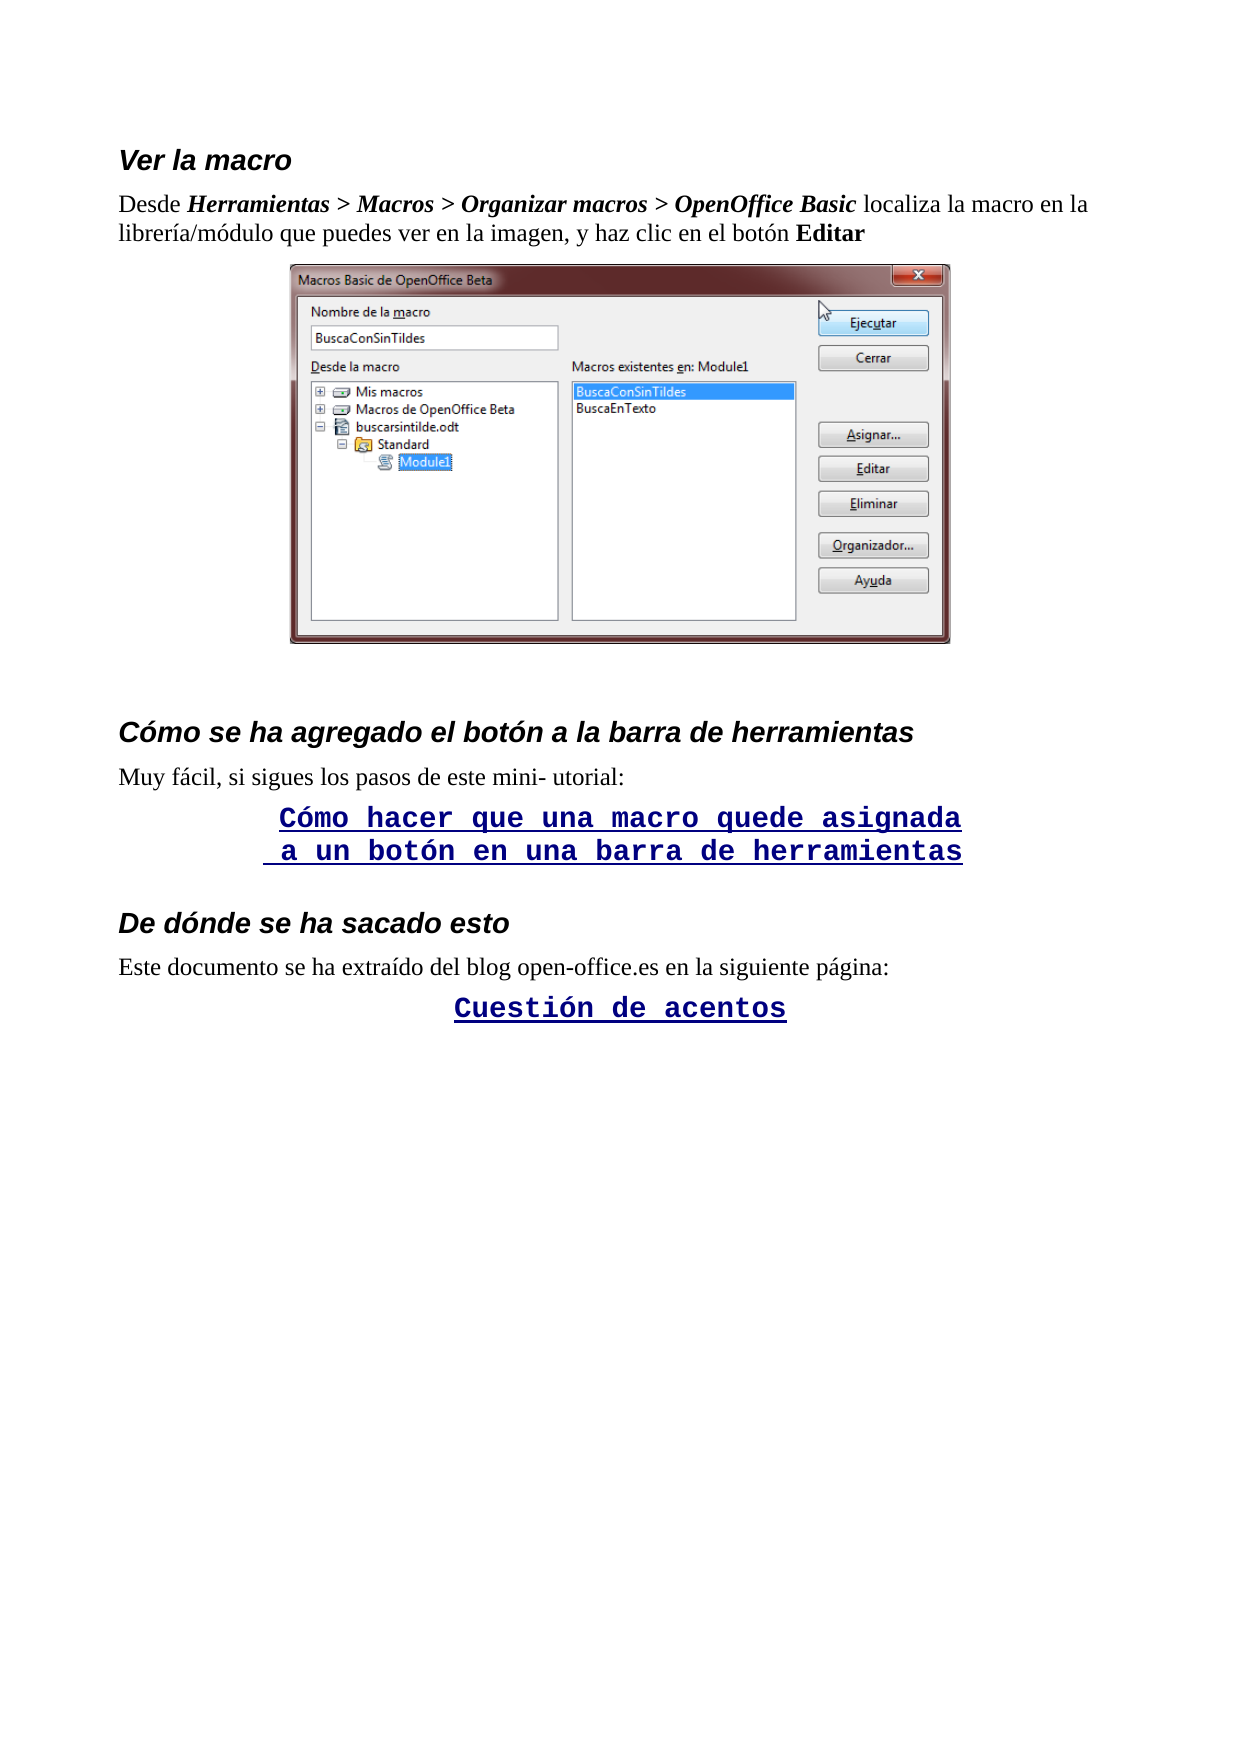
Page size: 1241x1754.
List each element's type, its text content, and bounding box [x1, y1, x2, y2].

text Cómo hacer que una macro quede asignada a un botón en una barra de herramientas [118, 803, 1122, 869]
subtitle De dónde se ha sacado esto [118, 906, 1122, 940]
subtitle Cómo se ha agregado el botón a la barra de herramientas [118, 716, 1122, 749]
picture [289, 264, 951, 644]
text Este documento se ha extraído del blog open-office.es en la siguiente página: [118, 952, 1122, 981]
text Desde Herramientas > Macros > Organizar macros > OpenOffice Basic localiza la macro en la librería/módulo que puedes ver en la imagen, y haz clic en el botón Editar [118, 189, 1122, 247]
text Muy fácil, si sigues los pasos de este mini- utorial: [118, 762, 1122, 790]
text Cuestión de acentos [118, 994, 1122, 1027]
subtitle Ver la macro [118, 143, 1122, 177]
